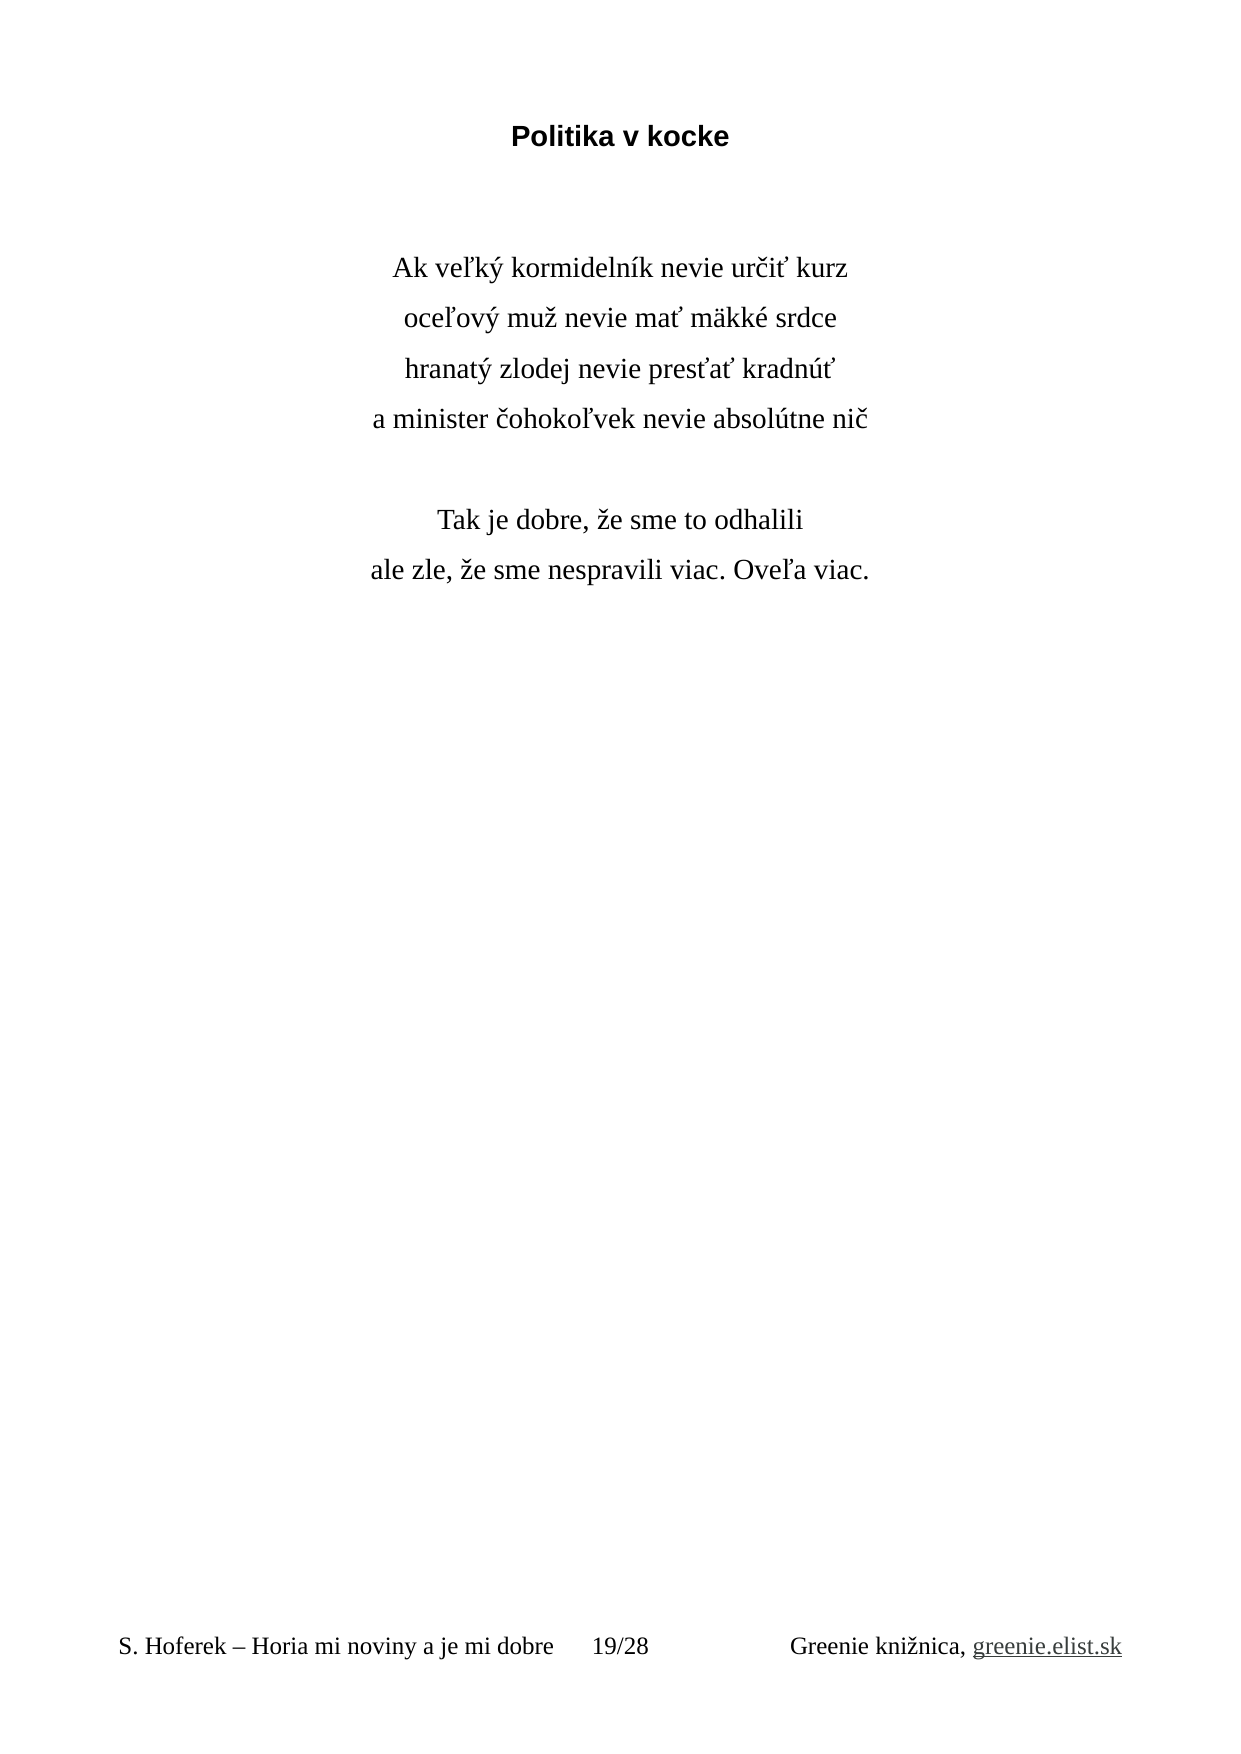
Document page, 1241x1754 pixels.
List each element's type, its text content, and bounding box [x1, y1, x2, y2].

text Ak veľký kormidelník nevie určiť kurz oceľový muž nevie mať mäkké srdce hranatý zlodej nevie presťať kradnúť a minister čohokoľvek nevie absolútne nič Tak je dobre, že sme to odhalili ale zle, že sme nespravili viac. Oveľa viac. [106, 250, 1134, 586]
subtitle Politika v kocke [106, 119, 1134, 153]
